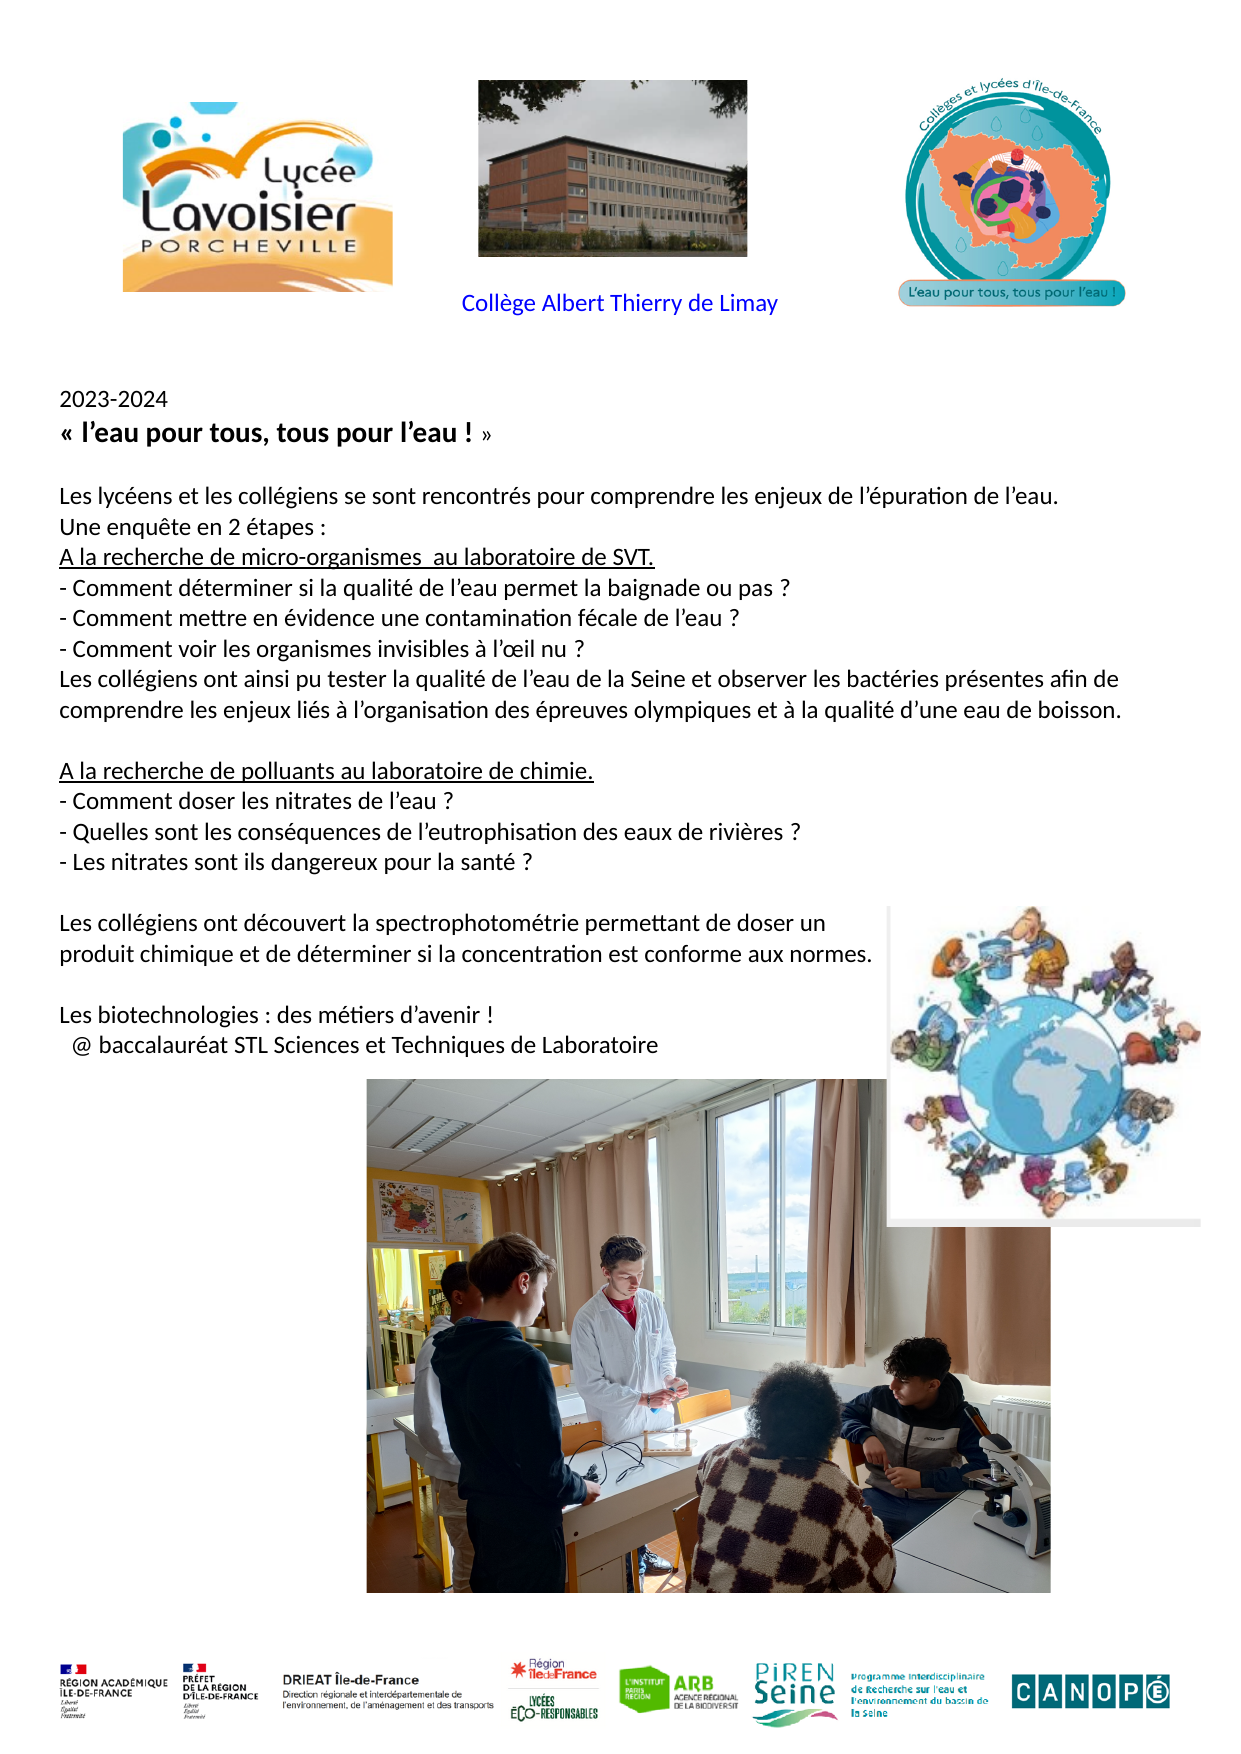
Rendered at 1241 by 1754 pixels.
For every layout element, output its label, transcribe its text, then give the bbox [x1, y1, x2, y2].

text - Comment mettre en évidence une contamination fécale de l’eau ? [59, 602, 1181, 633]
text - Comment doser les nitrates de l’eau ? [59, 785, 1181, 816]
text Les lycéens et les collégiens se sont rencontrés pour comprendre les enjeux de l’épuration de l’eau. [59, 480, 1181, 511]
picture [478, 80, 748, 257]
text Les biotechnologies : des métiers d’avenir ! [59, 999, 886, 1029]
picture [48, 1644, 1171, 1739]
text A la recherche de micro-organismes au laboratoire de SVT. [59, 541, 1181, 572]
text Les collégiens ont ainsi pu tester la qualité de l’eau de la Seine et observer les bactéries présentes afin de comprendre les enjeux liés à l’organisation des épreuves olympiques et à la qualité d’une eau de boisson. [59, 663, 1181, 724]
text @ baccalauréat STL Sciences et Techniques de Laboratoire [59, 1029, 886, 1060]
picture [894, 70, 1137, 317]
text Les collégiens ont découvert la spectrophotométrie permettant de doser un produit chimique et de déterminer si la concentration est conforme aux normes. [59, 907, 886, 968]
text 2023-2024 [59, 383, 1181, 414]
picture [366, 906, 1201, 1593]
table_header [807, 59, 1181, 353]
text A la recherche de polluants au laboratoire de chimie. [59, 755, 1181, 785]
text - Les nitrates sont ils dangereux pour la santé ? [59, 846, 1181, 877]
picture [122, 102, 393, 292]
table_header [59, 59, 433, 353]
text - Comment déterminer si la qualité de l’eau permet la baignade ou pas ? [59, 572, 1181, 602]
text Une enquête en 2 étapes : [59, 511, 1181, 541]
text - Comment voir les organismes invisibles à l’œil nu ? [59, 633, 1181, 663]
text - Quelles sont les conséquences de l’eutrophisation des eaux de rivières ? [59, 816, 1181, 846]
table_header Collège Albert Thierry de Limay [433, 59, 807, 353]
text « l’eau pour tous, tous pour l’eau ! » [59, 414, 1181, 450]
